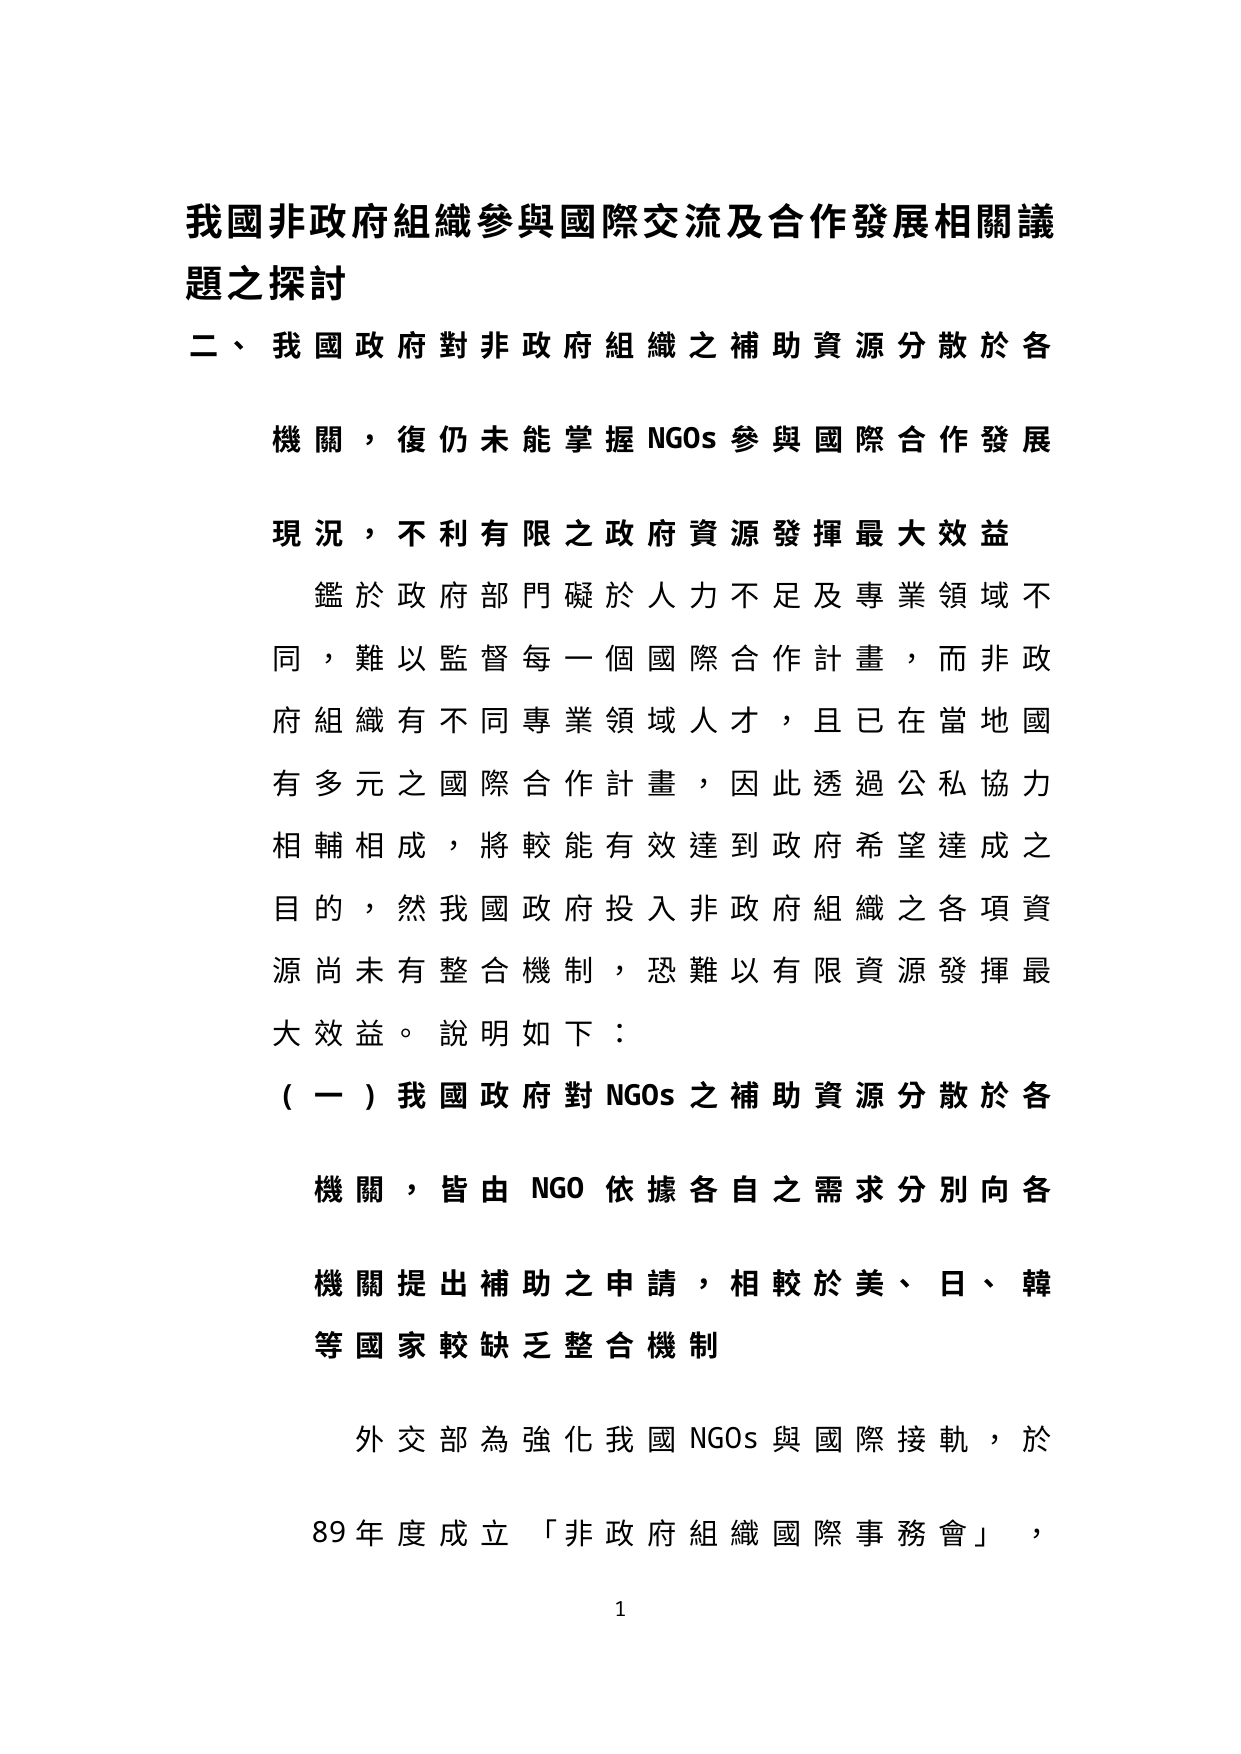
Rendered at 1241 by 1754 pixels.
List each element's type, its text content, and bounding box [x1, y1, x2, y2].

text 二、我國政府對非政府組織之補助資源分散於各機關，復仍未能掌握NGOs參與國際合作發展現況，不利有限之政府資源發揮最大效益 [183, 302, 1058, 552]
text 外交部為強化我國NGOs與國際接軌，於89年度成立「非政府組織國際事務會」， [271, 1365, 1058, 1552]
text 我國非政府組織參與國際交流及合作發展相關議題之探討 [183, 177, 1058, 302]
text (一)我國政府對NGOs之補助資源分散於各機關，皆由NGO依據各自之需求分別向各機關提出補助之申請，相較於美、日、韓等國家較缺乏整合機制 [242, 1052, 1058, 1365]
text 鑑於政府部門礙於人力不足及專業領域不同，難以監督每一個國際合作計畫，而非政府組織有不同專業領域人才，且已在當地國有多元之國際合作計畫，因此透過公私協力相輔相成，將較能有效達到政府希望達成之目的，然我國政府投入非政府組織之各項資源尚未有整合機制，恐難以有限資源發揮最大效益。說明如下： [242, 552, 1058, 1052]
